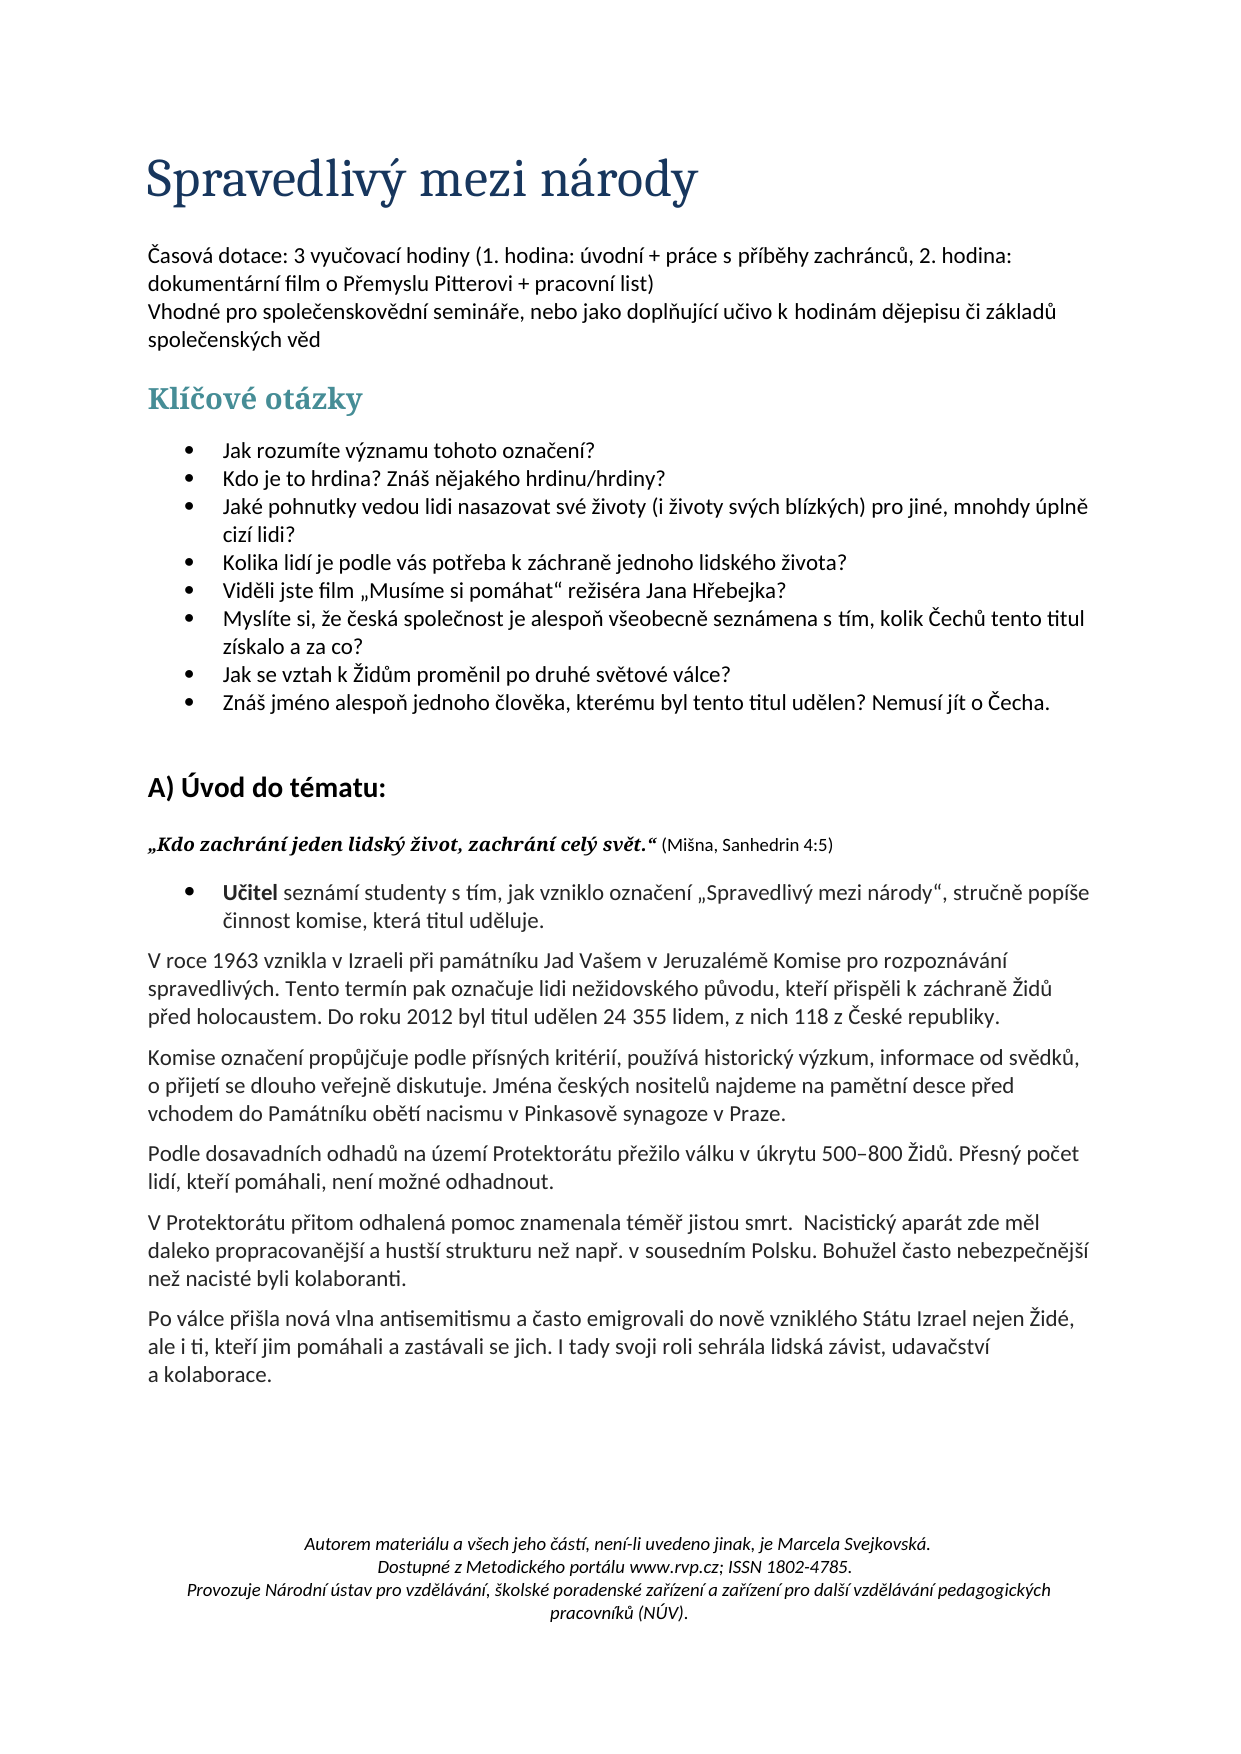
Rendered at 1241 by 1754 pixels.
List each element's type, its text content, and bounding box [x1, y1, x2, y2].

text „Kdo zachrání jeden lidský život, zachrání celý svět.“ (Mišna, Sanhedrin 4:5) [148, 831, 1093, 857]
list Znáš jméno alespoň jednoho člověka, kterému byl tento titul udělen? Nemusí jít o Čecha. [185, 688, 1093, 717]
text Komise označení propůjčuje podle přísných kritérií, používá historický výzkum, informace od svědků, o přijetí se dlouho veřejně diskutuje. Jména českých nositelů najdeme na pamětní desce před vchodem do Památníku obětí nacismu v Pinkasově synagoze v Praze. [148, 1043, 1093, 1127]
text Vhodné pro společenskovědní semináře, nebo jako doplňující učivo k hodinám dějepisu či základů společenských věd [148, 297, 1093, 353]
text Klíčové otázky [148, 378, 1093, 418]
text Časová dotace: 3 vyučovací hodiny (1. hodina: úvodní + práce s příběhy zachránců, 2. hodina: dokumentární film o Přemyslu Pitterovi + pracovní list) [148, 241, 1093, 297]
title Spravedlivý mezi národy [148, 148, 1093, 210]
list Myslíte si, že česká společnost je alespoň všeobecně seznámena s tím, kolik Čechů tento titul získalo a za co? [185, 604, 1093, 661]
text A) Úvod do tématu: [148, 769, 1093, 805]
text Podle dosavadních odhadů na území Protektorátu přežilo válku v úkrytu 500–800 Židů. Přesný počet lidí, kteří pomáhali, není možné odhadnout. [148, 1139, 1093, 1195]
list Jak rozumíte významu tohoto označení? [185, 436, 1093, 464]
list Jaké pohnutky vedou lidi nasazovat své životy (i životy svých blízkých) pro jiné, mnohdy úplně cizí lidi? [185, 492, 1093, 548]
text V Protektorátu přitom odhalená pomoc znamenala téměř jistou smrt. Nacistický aparát zde měl daleko propracovanější a hustší strukturu než např. v sousedním Polsku. Bohužel často nebezpečnější než nacisté byli kolaboranti. [148, 1208, 1093, 1292]
list Kdo je to hrdina? Znáš nějakého hrdinu/hrdiny? [185, 464, 1093, 492]
list Jak se vztah k Židům proměnil po druhé světové válce? [185, 661, 1093, 688]
text V roce 1963 vznikla v Izraeli při památníku Jad Vašem v Jeruzalémě Komise pro rozpoznávání spravedlivých. Tento termín pak označuje lidi nežidovského původu, kteří přispěli k záchraně Židů před holocaustem. Do roku 2012 byl titul udělen 24 355 lidem, z nich 118 z České republiky. [148, 946, 1093, 1030]
list Viděli jste film „Musíme si pomáhat“ režiséra Jana Hřebejka? [185, 576, 1093, 604]
list Učitel seznámí studenty s tím, jak vzniklo označení „Spravedlivý mezi národy“, stručně popíše činnost komise, která titul uděluje. [185, 878, 1093, 934]
text Po válce přišla nová vlna antisemitismu a často emigrovali do nově vzniklého Státu Izrael nejen Židé, ale i ti, kteří jim pomáhali a zastávali se jich. I tady svoji roli sehrála lidská závist, udavačství a kolaborace. [148, 1304, 1093, 1388]
list Kolika lidí je podle vás potřeba k záchraně jednoho lidského života? [185, 548, 1093, 576]
